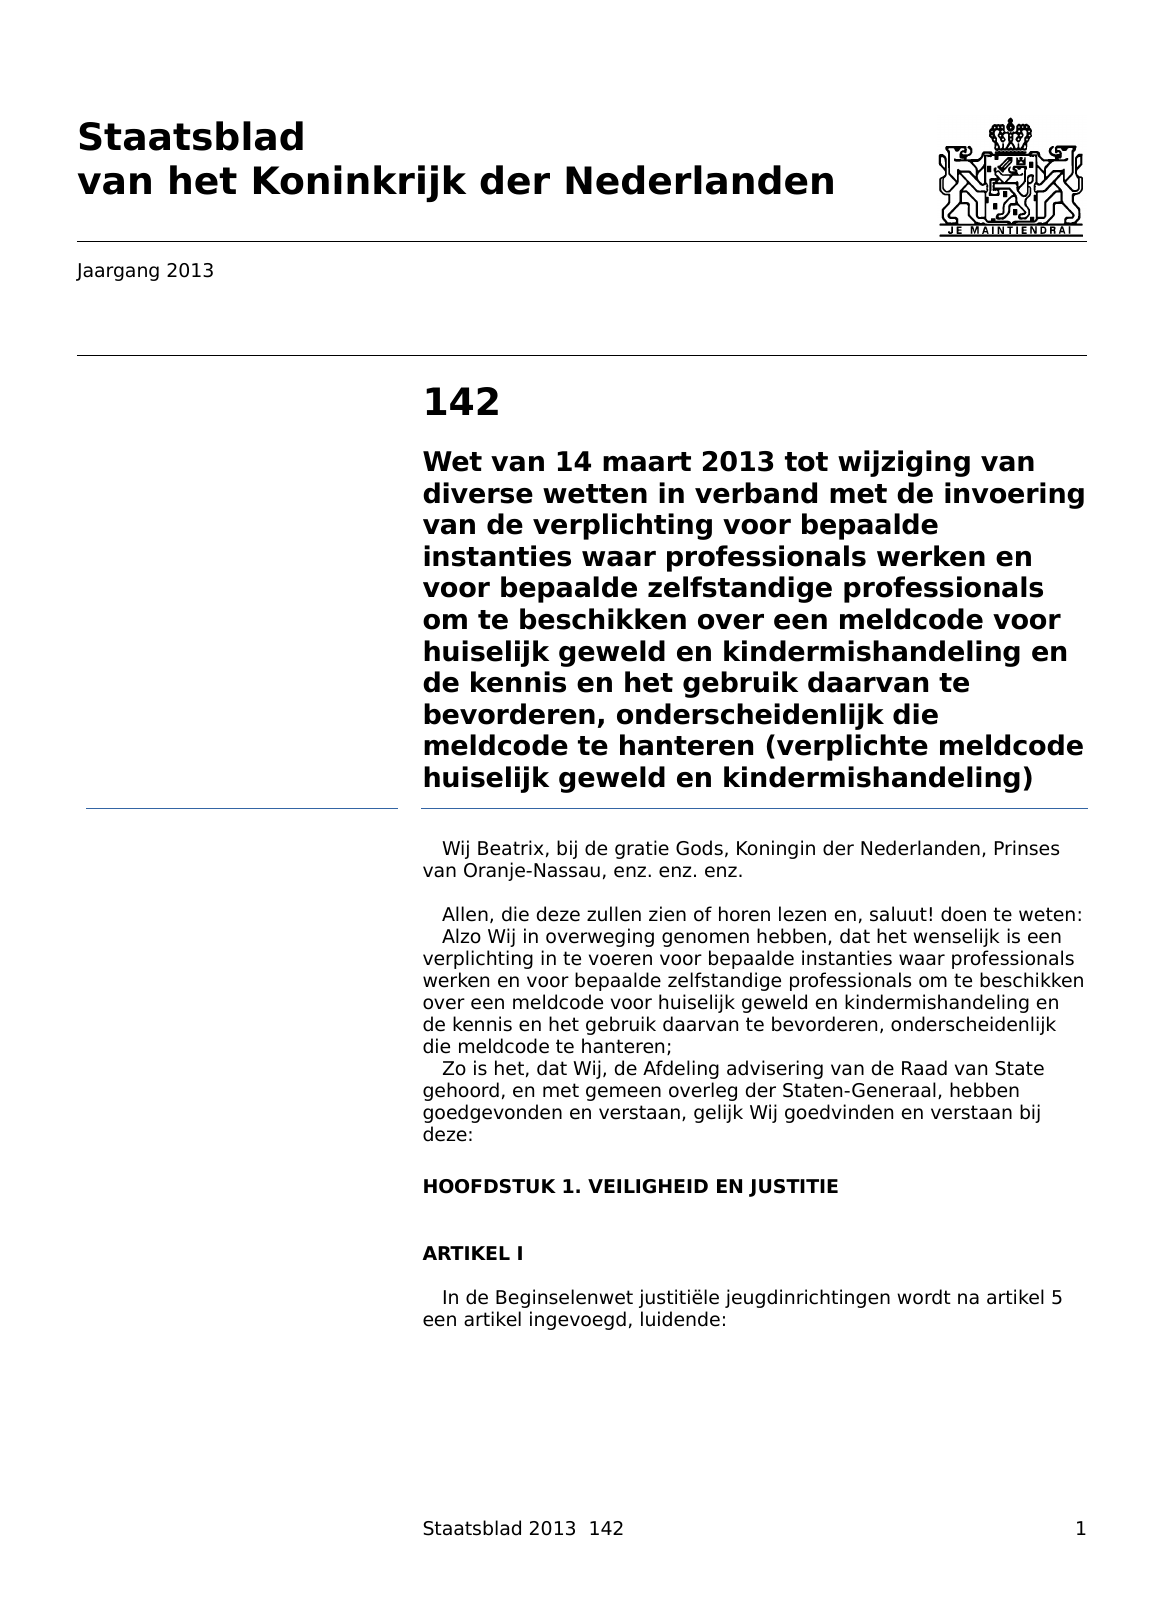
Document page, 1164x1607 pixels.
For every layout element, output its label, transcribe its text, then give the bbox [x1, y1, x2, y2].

text Allen, die deze zullen zien of horen lezen en, saluut! doen te weten: [422, 904, 1087, 926]
table_header Staatsblad van het Koninkrijk der Nederlanden [77, 100, 886, 241]
subtitle HOOFDSTUK 1. VEILIGHEID EN JUSTITIE [422, 1176, 1087, 1198]
table_cell Jaargang 2013 [77, 242, 1087, 355]
subtitle ARTIKEL I [422, 1242, 1087, 1264]
table_header [886, 100, 1087, 241]
text Wij Beatrix, bij de gratie Gods, Koningin der Nederlanden, Prinses van Oranje-Nassau, enz. enz. enz. [422, 838, 1087, 882]
text Zo is het, dat Wij, de Afdeling advisering van de Raad van State gehoord, en met gemeen overleg der Staten-Generaal, hebben goedgevonden en verstaan, gelijk Wij goedvinden en verstaan bij deze: [422, 1058, 1087, 1146]
subtitle 142 [422, 381, 1087, 424]
text Alzo Wij in overweging genomen hebben, dat het wenselijk is een verplichting in te voeren voor bepaalde instanties waar professionals werken en voor bepaalde zelfstandige professionals om te beschikken over een meldcode voor huiselijk geweld en kindermishandeling en de kennis en het gebruik daarvan te bevorderen, onderscheidenlijk die meldcode te hanteren; [422, 926, 1087, 1058]
text In de Beginselenwet justitiële jeugdinrichtingen wordt na artikel 5 een artikel ingevoegd, luidende: [422, 1287, 1087, 1331]
text Wet van 14 maart 2013 tot wijziging van diverse wetten in verband met de invoering van de verplichting voor bepaalde instanties waar professionals werken en voor bepaalde zelfstandige professionals om te beschikken over een meldcode voor huiselijk geweld en kindermishandeling en de kennis en het gebruik daarvan te bevorderen, onderscheidenlijk die meldcode te hanteren (verplichte meldcode huiselijk geweld en kindermishandeling) [422, 447, 1087, 794]
picture [936, 115, 1087, 240]
